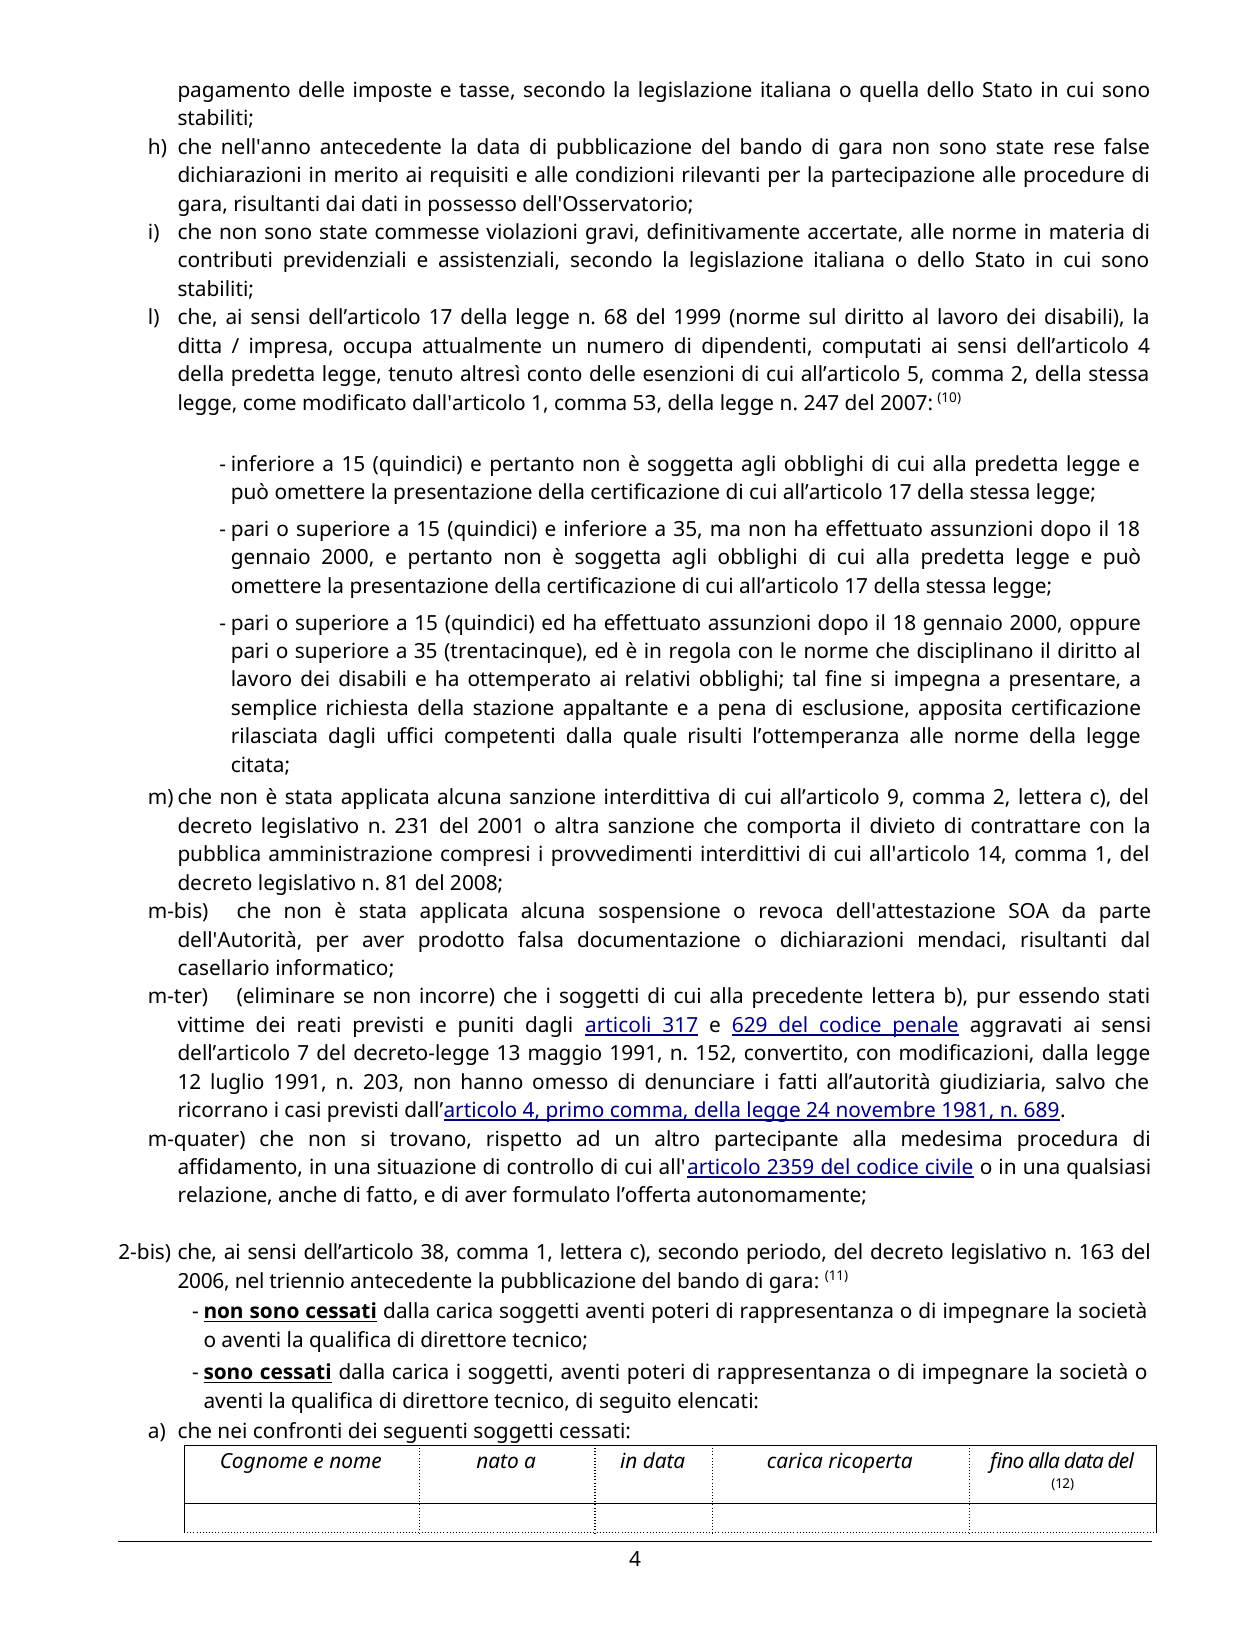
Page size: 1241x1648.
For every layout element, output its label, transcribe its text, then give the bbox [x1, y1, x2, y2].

table_cell [595, 1504, 712, 1532]
table_cell [182, 604, 212, 782]
table_header [182, 445, 212, 510]
table_cell [419, 1504, 595, 1532]
text m-ter) (eliminare se non incorre) che i soggetti di cui alla precedente lettera b), pur essendo stati vittime dei reati previsti e puniti dagli articoli 317 e 629 del codice penale aggravati ai sensi dell’articolo 7 del decreto-legge 13 maggio 1991, n. 152, convertito, con modificazioni, dalla legge 12 luglio 1991, n. 203, non hanno omesso di denunciare i fatti all’autorità giudiziaria, salvo che ricorrano i casi previsti dall’articolo 4, primo comma, della legge 24 novembre 1981, n. 689. [148, 982, 1152, 1124]
table_header fino alla data del () [969, 1446, 1156, 1503]
table_cell [185, 1504, 419, 1532]
text m-quater) che non si trovano, rispetto ad un altro partecipante alla medesima procedura di affidamento, in una situazione di controllo di cui all'articolo 2359 del codice civile o in una qualsiasi relazione, anche di fatto, e di aver formulato l’offerta autonomamente; [148, 1124, 1152, 1209]
text pagamento delle imposte e tasse, secondo la legislazione italiana o quella dello Stato in cui sono stabiliti; [148, 75, 1152, 132]
text 2-bis) che, ai sensi dell’articolo 38, comma 1, lettera c), secondo periodo, del decreto legislativo n. 163 del 2006, nel triennio antecedente la pubblicazione del bando di gara: () [118, 1237, 1152, 1294]
table_cell [148, 1355, 184, 1416]
table_header - inferiore a 15 (quindici) e pertanto non è soggetta agli obblighi di cui alla predetta legge e può omettere la presentazione della certificazione di cui all’articolo 17 della stessa legge; [212, 445, 1149, 510]
text l) che, ai sensi dell’articolo 17 della legge n. 68 del 1999 (norme sul diritto al lavoro dei disabili), la ditta / impresa, occupa attualmente un numero di dipendenti, computati ai sensi dell’articolo 4 della predetta legge, tenuto altresì conto delle esenzioni di cui all’articolo 5, comma 2, della stessa legge, come modificato dall'articolo 1, comma 53, della legge n. 247 del 2007: () [148, 302, 1152, 416]
table_cell - pari o superiore a 15 (quindici) e inferiore a 35, ma non ha effettuato assunzioni dopo il 18 gennaio 2000, e pertanto non è soggetta agli obblighi di cui alla predetta legge e può omettere la presentazione della certificazione di cui all’articolo 17 della stessa legge; [212, 510, 1149, 603]
table_cell - sono cessati dalla carica i soggetti, aventi poteri di rappresentanza o di impegnare la società o aventi la qualifica di direttore tecnico, di seguito elencati: [185, 1355, 1156, 1416]
table_header Cognome e nome [185, 1446, 419, 1503]
table_header [148, 1294, 184, 1355]
text i) che non sono state commesse violazioni gravi, definitivamente accertate, alle norme in materia di contributi previdenziali e assistenziali, secondo la legislazione italiana o dello Stato in cui sono stabiliti; [148, 217, 1152, 302]
text a) che nei confronti dei seguenti soggetti cessati: [148, 1416, 1152, 1445]
table_header - non sono cessati dalla carica soggetti aventi poteri di rappresentanza o di impegnare la società o aventi la qualifica di direttore tecnico; [185, 1294, 1156, 1355]
text h) che nell'anno antecedente la data di pubblicazione del bando di gara non sono state rese false dichiarazioni in merito ai requisiti e alle condizioni rilevanti per la partecipazione alle procedure di gara, risultanti dai dati in possesso dell'Osservatorio; [148, 132, 1152, 217]
table_cell [182, 510, 212, 603]
text m-bis) che non è stata applicata alcuna sospensione o revoca dell'attestazione SOA da parte dell'Autorità, per aver prodotto falsa documentazione o dichiarazioni mendaci, risultanti dal casellario informatico; [148, 896, 1152, 982]
table_cell - pari o superiore a 15 (quindici) ed ha effettuato assunzioni dopo il 18 gennaio 2000, oppure pari o superiore a 35 (trentacinque), ed è in regola con le norme che disciplinano il diritto al lavoro dei disabili e ha ottemperato ai relativi obblighi; tal fine si impegna a presentare, a semplice richiesta della stazione appaltante e a pena di esclusione, apposita certificazione rilasciata dagli uffici competenti dalla quale risulti l’ottemperanza alle norme della legge citata; [212, 604, 1149, 782]
table_header carica ricoperta [712, 1446, 969, 1503]
text m) che non è stata applicata alcuna sanzione interdittiva di cui all’articolo 9, comma 2, lettera c), del decreto legislativo n. 231 del 2001 o altra sanzione che comporta il divieto di contrattare con la pubblica amministrazione compresi i provvedimenti interdittivi di cui all'articolo 14, comma 1, del decreto legislativo n. 81 del 2008; [148, 782, 1152, 896]
table_header in data [595, 1446, 712, 1503]
table_header nato a [419, 1446, 595, 1503]
table_cell [712, 1504, 969, 1532]
table_cell [969, 1504, 1156, 1532]
